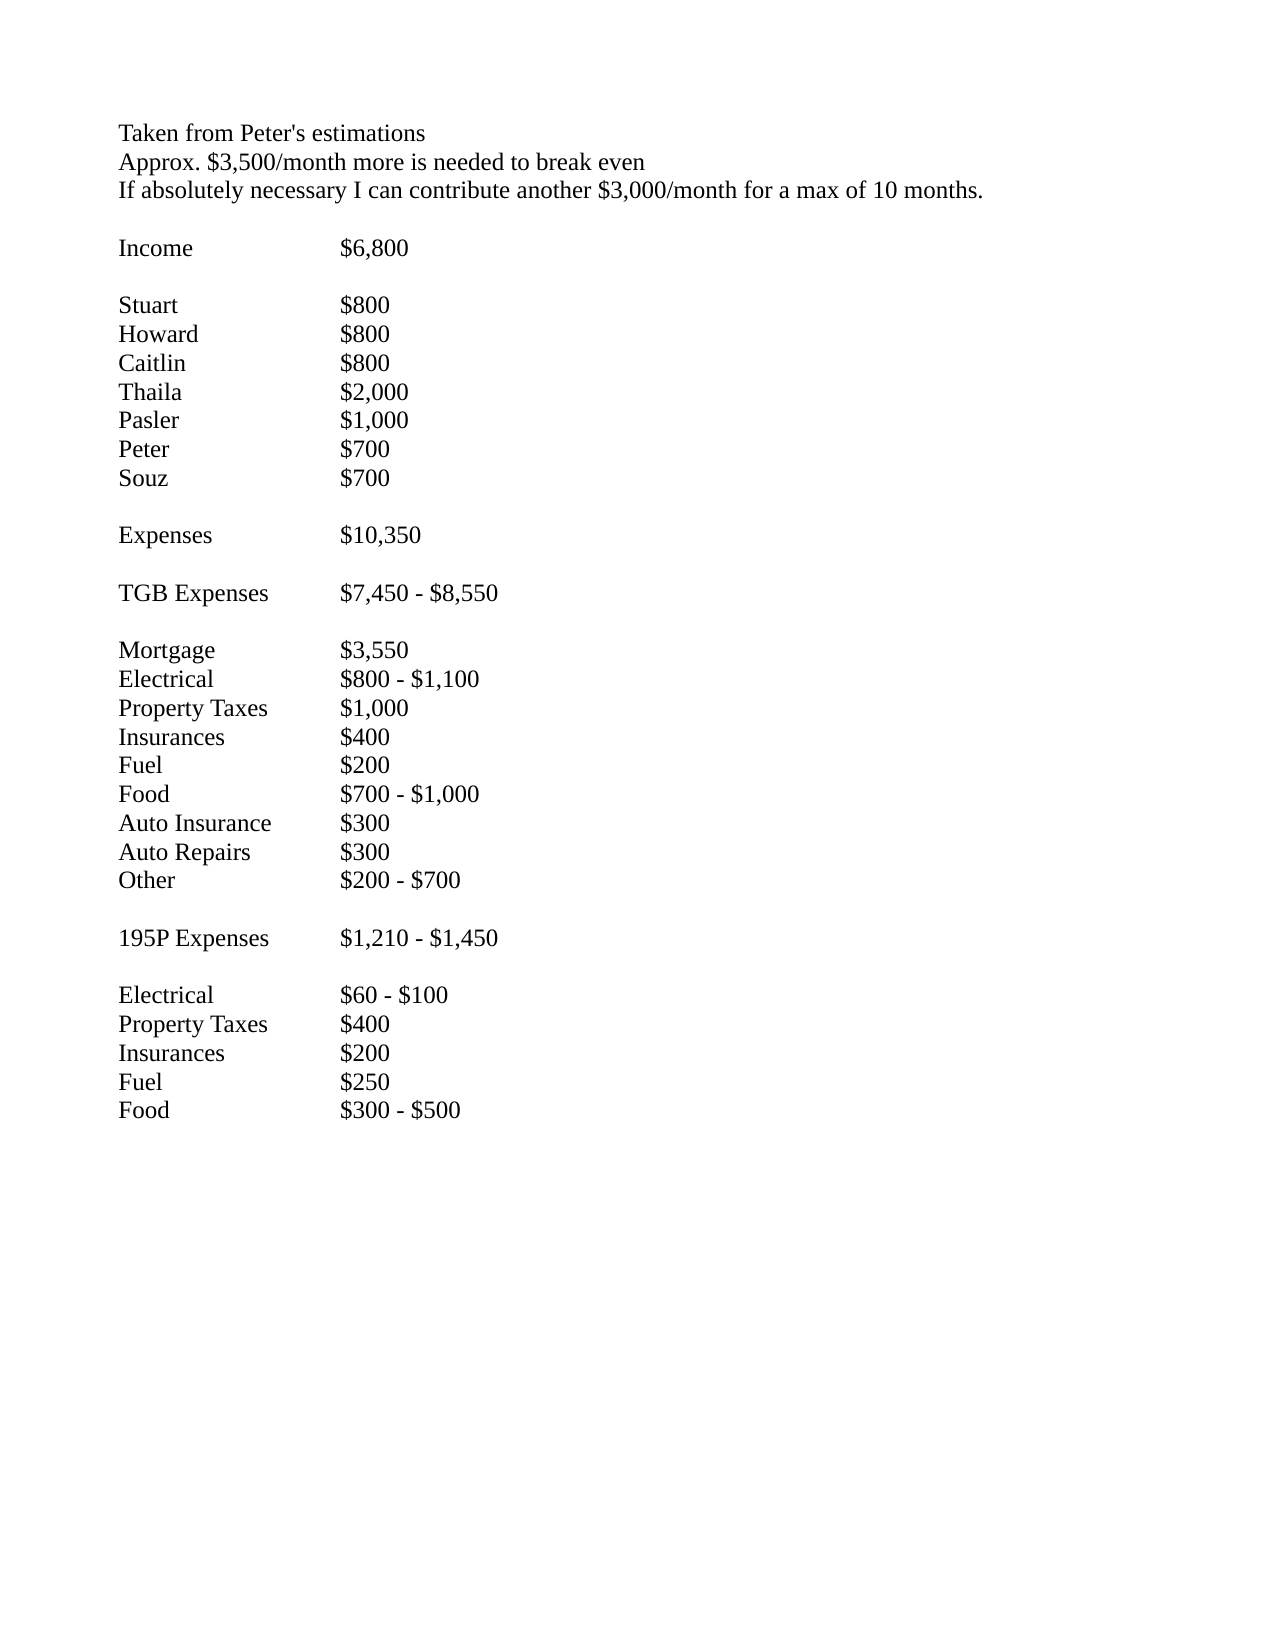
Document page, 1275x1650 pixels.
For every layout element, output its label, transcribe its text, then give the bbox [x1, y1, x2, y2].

text Stuart $800 [118, 291, 1157, 319]
text Electrical $60 - $100 [118, 981, 1157, 1009]
text Electrical $800 - $1,100 [118, 664, 1157, 693]
text Insurances $200 [118, 1038, 1157, 1067]
text TGB Expenses $7,450 - $8,550 [118, 578, 1157, 607]
text Souz $700 [118, 463, 1157, 492]
text Mortgage $3,550 [118, 636, 1157, 664]
text Pasler $1,000 [118, 406, 1157, 434]
text If absolutely necessary I can contribute another $3,000/month for a max of 10 months. [118, 176, 1157, 204]
text Caitlin $800 [118, 348, 1157, 377]
text Approx. $3,500/month more is needed to break even [118, 147, 1157, 176]
text Other $200 - $700 [118, 866, 1157, 894]
text Fuel $250 [118, 1067, 1157, 1096]
text Fuel $200 [118, 751, 1157, 779]
text Insurances $400 [118, 722, 1157, 751]
text Taken from Peter's estimations [118, 118, 1157, 147]
text Food $700 - $1,000 [118, 779, 1157, 808]
text Thaila $2,000 [118, 377, 1157, 406]
text Peter $700 [118, 434, 1157, 463]
text Food $300 - $500 [118, 1096, 1157, 1124]
text Income $6,800 [118, 233, 1157, 262]
text Expenses $10,350 [118, 521, 1157, 549]
text Property Taxes $1,000 [118, 693, 1157, 722]
text 195P Expenses $1,210 - $1,450 [118, 923, 1157, 952]
text Property Taxes $400 [118, 1009, 1157, 1038]
text Auto Insurance $300 [118, 808, 1157, 837]
text Howard $800 [118, 319, 1157, 348]
text Auto Repairs $300 [118, 837, 1157, 866]
